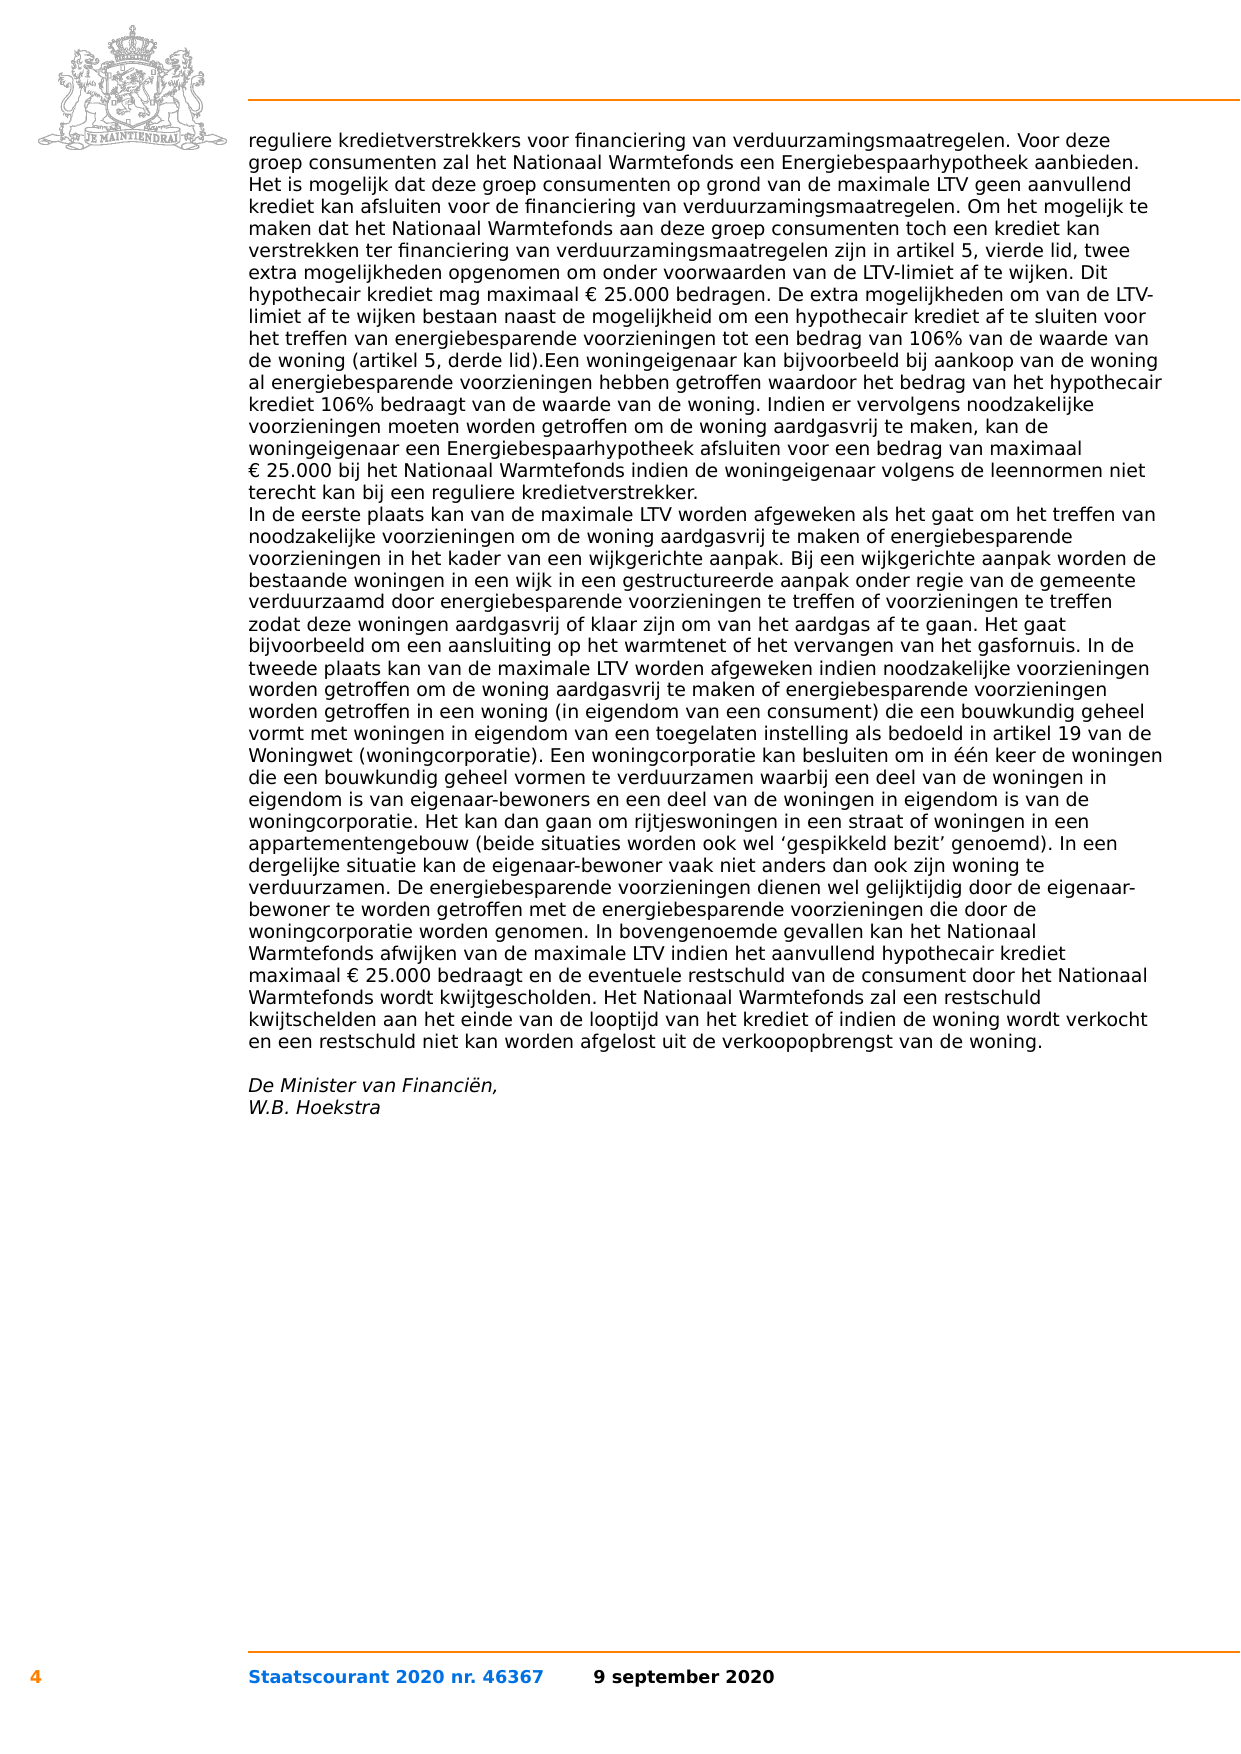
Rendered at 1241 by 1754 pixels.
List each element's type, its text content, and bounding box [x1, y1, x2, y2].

picture [38, 25, 227, 150]
text In de eerste plaats kan van de maximale LTV worden afgeweken als het gaat om het treffen van noodzakelijke voorzieningen om de woning aardgasvrij te maken of energiebesparende voorzieningen in het kader van een wijkgerichte aanpak. Bij een wijkgerichte aanpak worden de bestaande woningen in een wijk in een gestructureerde aanpak onder regie van de gemeente verduurzaamd door energiebesparende voorzieningen te treffen of voorzieningen te treffen zodat deze woningen aardgasvrij of klaar zijn om van het aardgas af te gaan. Het gaat bijvoorbeeld om een aansluiting op het warmtenet of het vervangen van het gasfornuis. In de tweede plaats kan van de maximale LTV worden afgeweken indien noodzakelijke voorzieningen worden getroffen om de woning aardgasvrij te maken of energiebesparende voorzieningen worden getroffen in een woning (in eigendom van een consument) die een bouwkundig geheel vormt met woningen in eigendom van een toegelaten instelling als bedoeld in artikel 19 van de Woningwet (woningcorporatie). Een woningcorporatie kan besluiten om in één keer de woningen die een bouwkundig geheel vormen te verduurzamen waarbij een deel van de woningen in eigendom is van eigenaar-bewoners en een deel van de woningen in eigendom is van de woningcorporatie. Het kan dan gaan om rijtjeswoningen in een straat of woningen in een appartementengebouw (beide situaties worden ook wel ‘gespikkeld bezit’ genoemd). In een dergelijke situatie kan de eigenaar-bewoner vaak niet anders dan ook zijn woning te verduurzamen. De energiebesparende voorzieningen dienen wel gelijktijdig door de eigenaar-bewoner te worden getroffen met de energiebesparende voorzieningen die door de woningcorporatie worden genomen. In bovengenoemde gevallen kan het Nationaal Warmtefonds afwijken van de maximale LTV indien het aanvullend hypothecair krediet maximaal € 25.000 bedraagt en de eventuele restschuld van de consument door het Nationaal Warmtefonds wordt kwijtgescholden. Het Nationaal Warmtefonds zal een restschuld kwijtschelden aan het einde van de looptijd van het krediet of indien de woning wordt verkocht en een restschuld niet kan worden afgelost uit de verkoopopbrengst van de woning. [248, 503, 1163, 1053]
text De Minister van Financiën, W.B. Hoekstra [248, 1075, 1163, 1119]
text reguliere kredietverstrekkers voor financiering van verduurzamingsmaatregelen. Voor deze groep consumenten zal het Nationaal Warmtefonds een Energiebespaarhypotheek aanbieden. Het is mogelijk dat deze groep consumenten op grond van de maximale LTV geen aanvullend krediet kan afsluiten voor de financiering van verduurzamingsmaatregelen. Om het mogelijk te maken dat het Nationaal Warmtefonds aan deze groep consumenten toch een krediet kan verstrekken ter financiering van verduurzamingsmaatregelen zijn in artikel 5, vierde lid, twee extra mogelijkheden opgenomen om onder voorwaarden van de LTV-limiet af te wijken. Dit hypothecair krediet mag maximaal € 25.000 bedragen. De extra mogelijkheden om van de LTV-limiet af te wijken bestaan naast de mogelijkheid om een hypothecair krediet af te sluiten voor het treffen van energiebesparende voorzieningen tot een bedrag van 106% van de waarde van de woning (artikel 5, derde lid).Een woningeigenaar kan bijvoorbeeld bij aankoop van de woning al energiebesparende voorzieningen hebben getroffen waardoor het bedrag van het hypothecair krediet 106% bedraagt van de waarde van de woning. Indien er vervolgens noodzakelijke voorzieningen moeten worden getroffen om de woning aardgasvrij te maken, kan de woningeigenaar een Energiebespaarhypotheek afsluiten voor een bedrag van maximaal € 25.000 bij het Nationaal Warmtefonds indien de woningeigenaar volgens de leennormen niet terecht kan bij een reguliere kredietverstrekker. [248, 130, 1163, 503]
